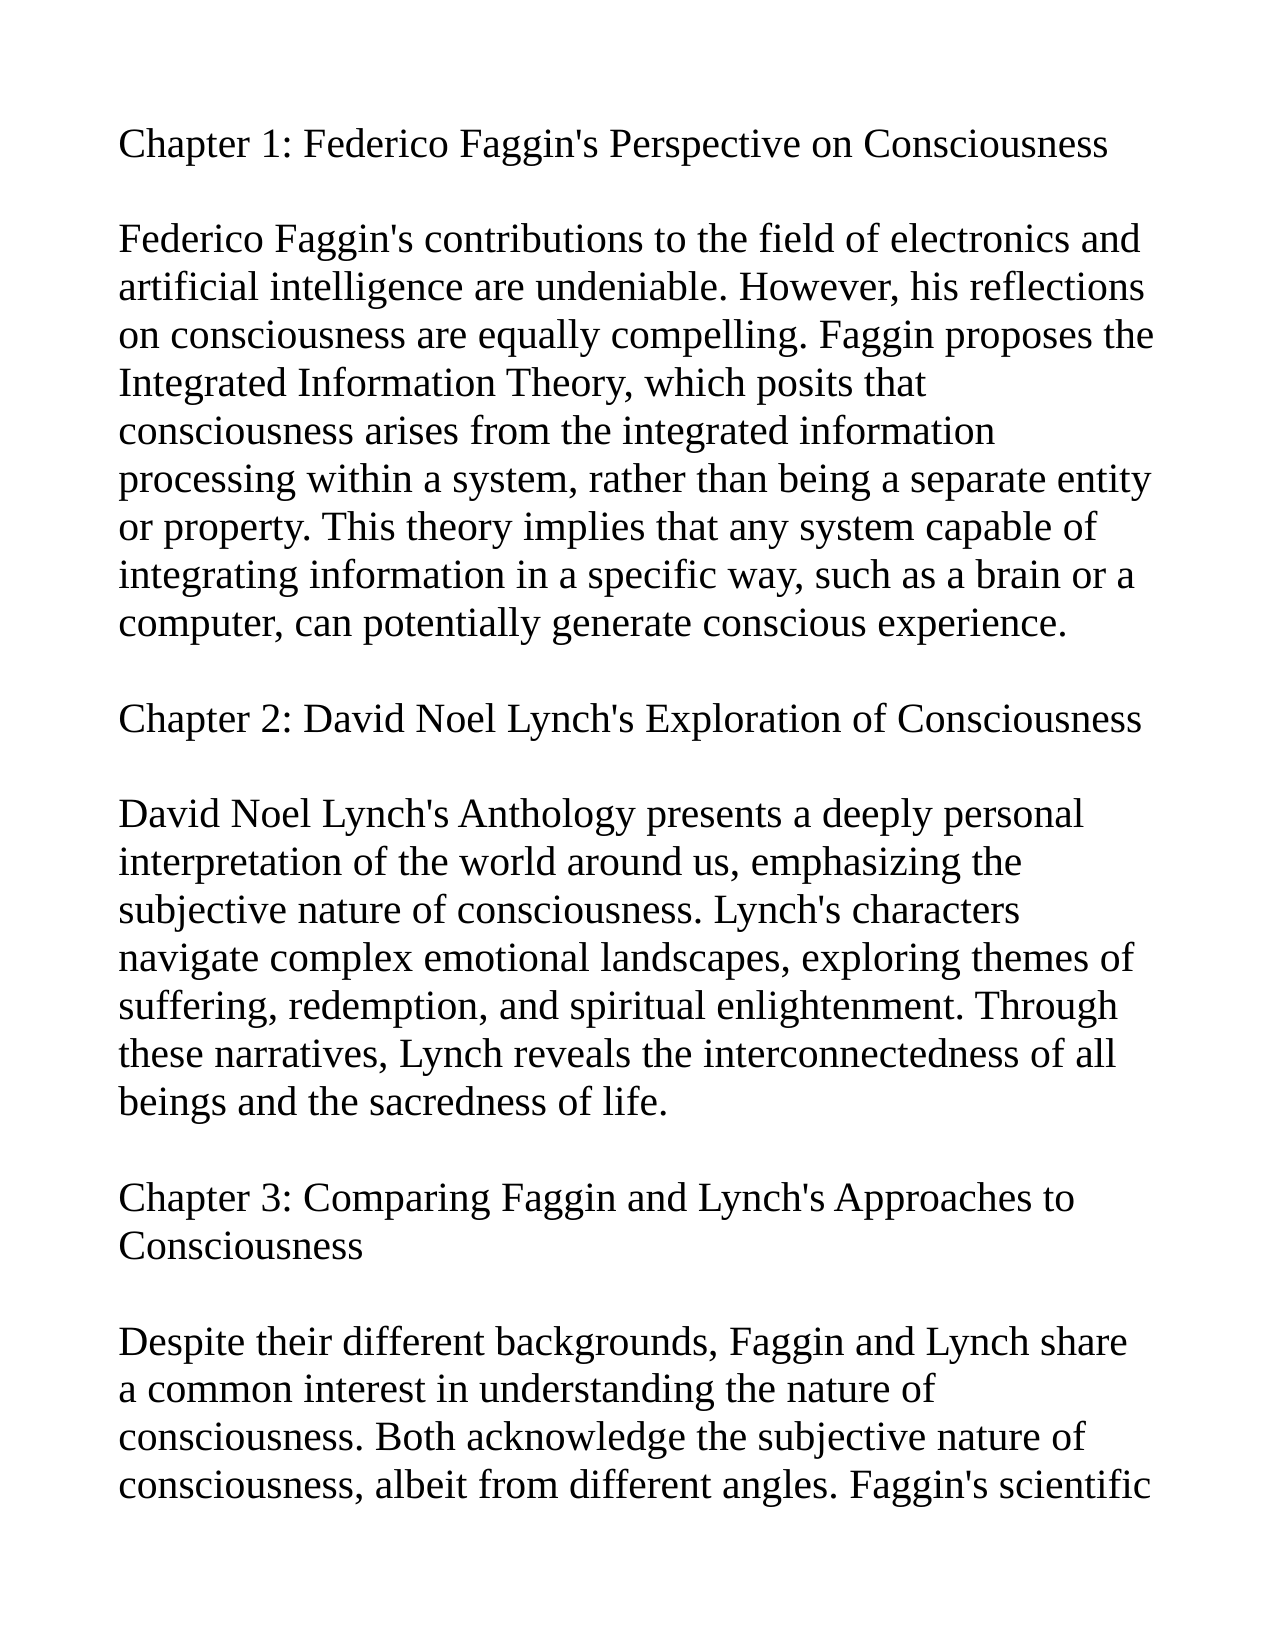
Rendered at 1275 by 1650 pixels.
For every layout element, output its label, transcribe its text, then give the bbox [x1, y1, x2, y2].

text Chapter 1: Federico Faggin's Perspective on Consciousness [118, 118, 1157, 166]
text Chapter 2: David Noel Lynch's Exploration of Consciousness [118, 693, 1157, 741]
text Chapter 3: Comparing Faggin and Lynch's Approaches to Consciousness [118, 1172, 1157, 1268]
text Despite their different backgrounds, Faggin and Lynch share a common interest in understanding the nature of consciousness. Both acknowledge the subjective nature of consciousness, albeit from different angles. Faggin's scientific [118, 1316, 1157, 1508]
text Federico Faggin's contributions to the field of electronics and artificial intelligence are undeniable. However, his reflections on consciousness are equally compelling. Faggin proposes the Integrated Information Theory, which posits that consciousness arises from the integrated information processing within a system, rather than being a separate entity or property. This theory implies that any system capable of integrating information in a specific way, such as a brain or a computer, can potentially generate conscious experience. [118, 214, 1157, 645]
text David Noel Lynch's Anthology presents a deeply personal interpretation of the world around us, emphasizing the subjective nature of consciousness. Lynch's characters navigate complex emotional landscapes, exploring themes of suffering, redemption, and spiritual enlightenment. Through these narratives, Lynch reveals the interconnectedness of all beings and the sacredness of life. [118, 789, 1157, 1124]
